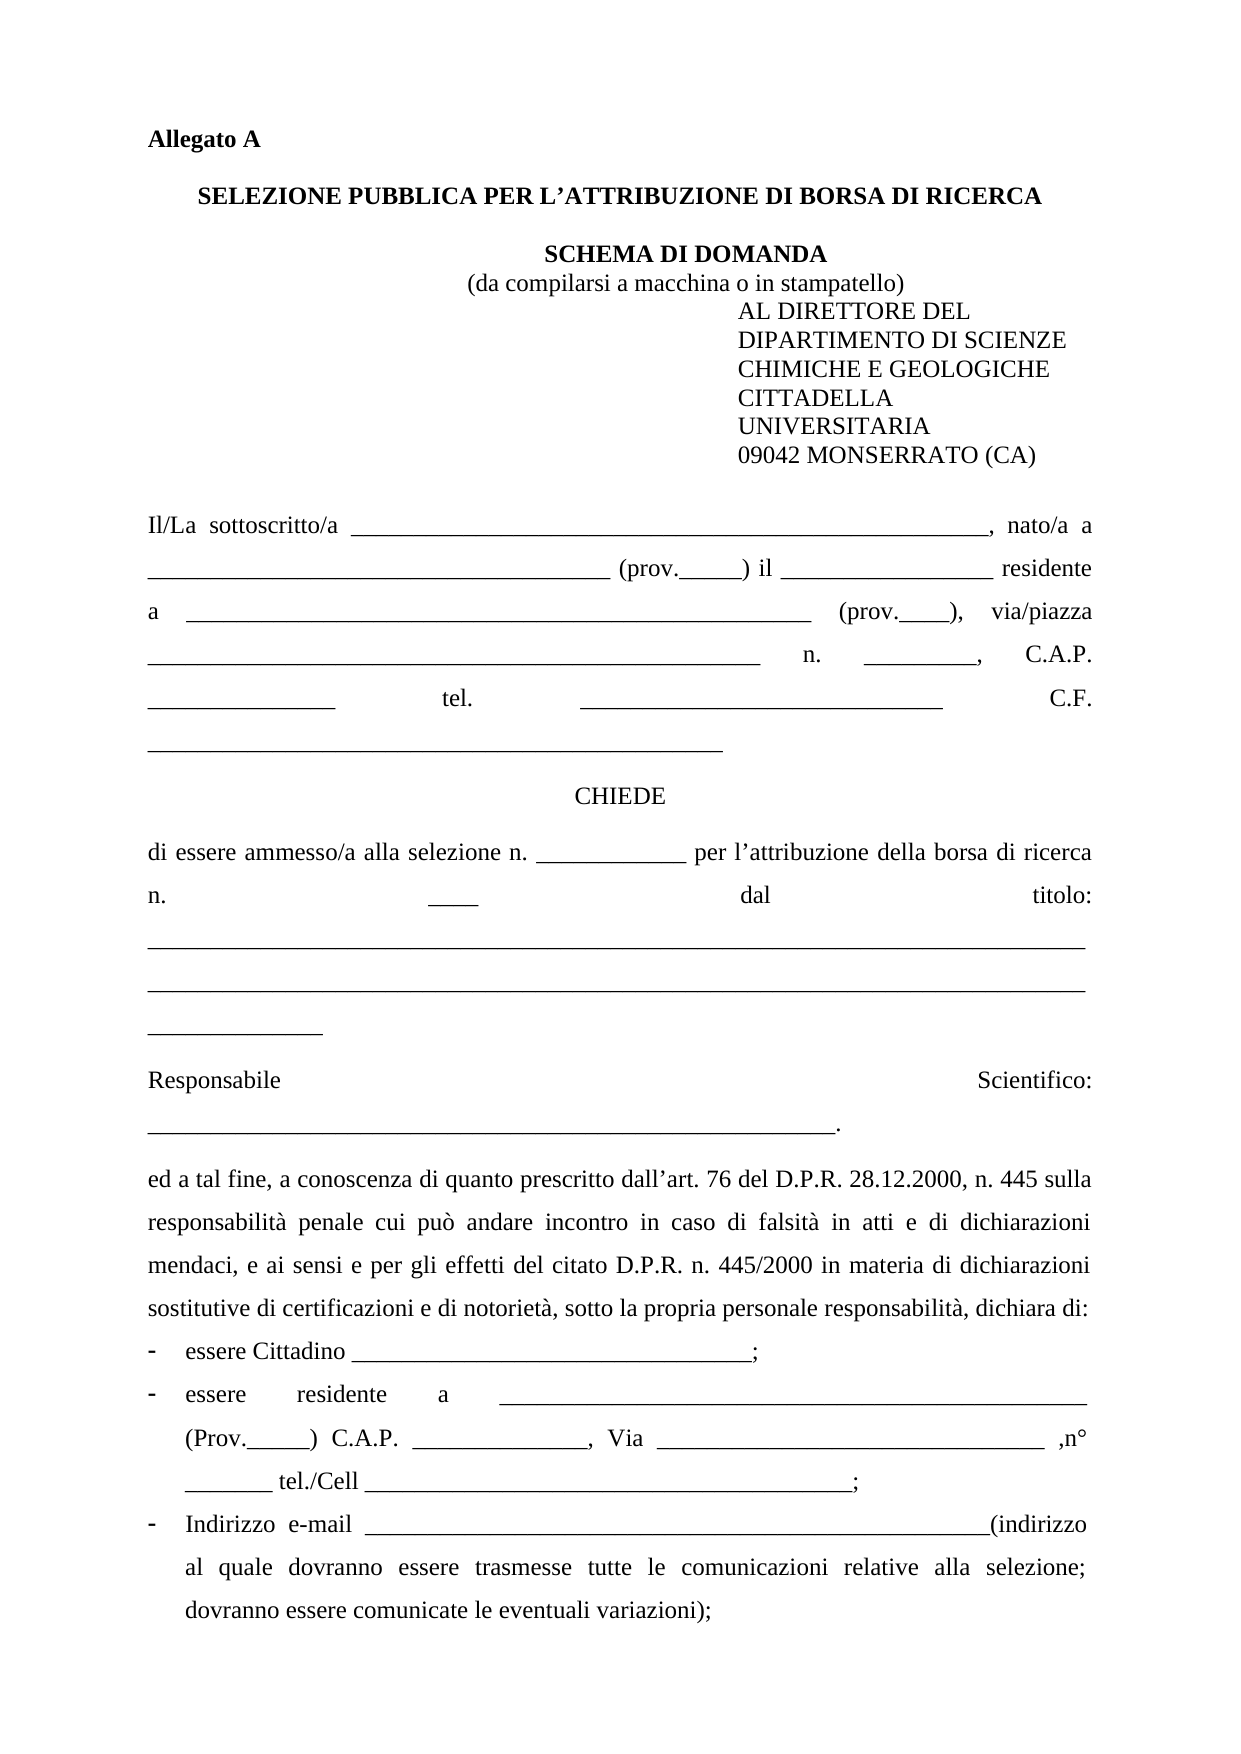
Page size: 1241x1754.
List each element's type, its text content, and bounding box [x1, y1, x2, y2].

list essere residente a _______________________________________________ (Prov._____) C.A.P. ______________, Via _______________________________ ,n° _______ tel./Cell _______________________________________; [148, 1379, 1087, 1494]
subtitle CHIEDE [148, 781, 1092, 810]
text CITTADELLA UNIVERSITARIA [738, 383, 1092, 440]
text Responsabile Scientifico: _______________________________________________________. [148, 1065, 1092, 1137]
text ed a tal fine, a conoscenza di quanto prescritto dall’art. 76 del D.P.R. 28.12.2000, n. 445 sulla responsabilità penale cui può andare incontro in caso di falsità in atti e di dichiarazioni mendaci, e ai sensi e per gli effetti del citato D.P.R. n. 445/2000 in materia di dichiarazioni sostitutive di certificazioni e di notorietà, sotto la propria personale responsabilità, dichiara di: [148, 1164, 1092, 1322]
text 09042 MONSERRATO (CA) [738, 440, 1092, 469]
text di essere ammesso/a alla selezione n. ____________ per l’attribuzione della borsa di ricerca n. ____ dal titolo: ____________________________________________________________________________________________________________________________________________________________________ [148, 837, 1092, 1038]
list essere Cittadino ________________________________; [148, 1336, 1087, 1365]
text SCHEMA DI DOMANDA [279, 239, 1092, 268]
text Allegato A [148, 124, 1092, 153]
text SELEZIONE PUBBLICA PER L’ATTRIBUZIONE DI BORSA DI RICERCA [148, 181, 1092, 210]
text (da compilarsi a macchina o in stampatello) [279, 268, 1092, 296]
list Indirizzo e-mail __________________________________________________(indirizzo al quale dovranno essere trasmesse tutte le comunicazioni relative alla selezione; dovranno essere comunicate le eventuali variazioni); [148, 1509, 1087, 1624]
subtitle Il/La sottoscritto/a ___________________________________________________, nato/a a _____________________________________ (prov._____) il _________________ residente a __________________________________________________ (prov.____), via/piazza _________________________________________________ n. _________, C.A.P. _______________ tel. _____________________________ C.F. ______________________________________________ [148, 510, 1092, 754]
text AL DIRETTORE DEL DIPARTIMENTO DI SCIENZE CHIMICHE E GEOLOGICHE [738, 296, 1092, 383]
